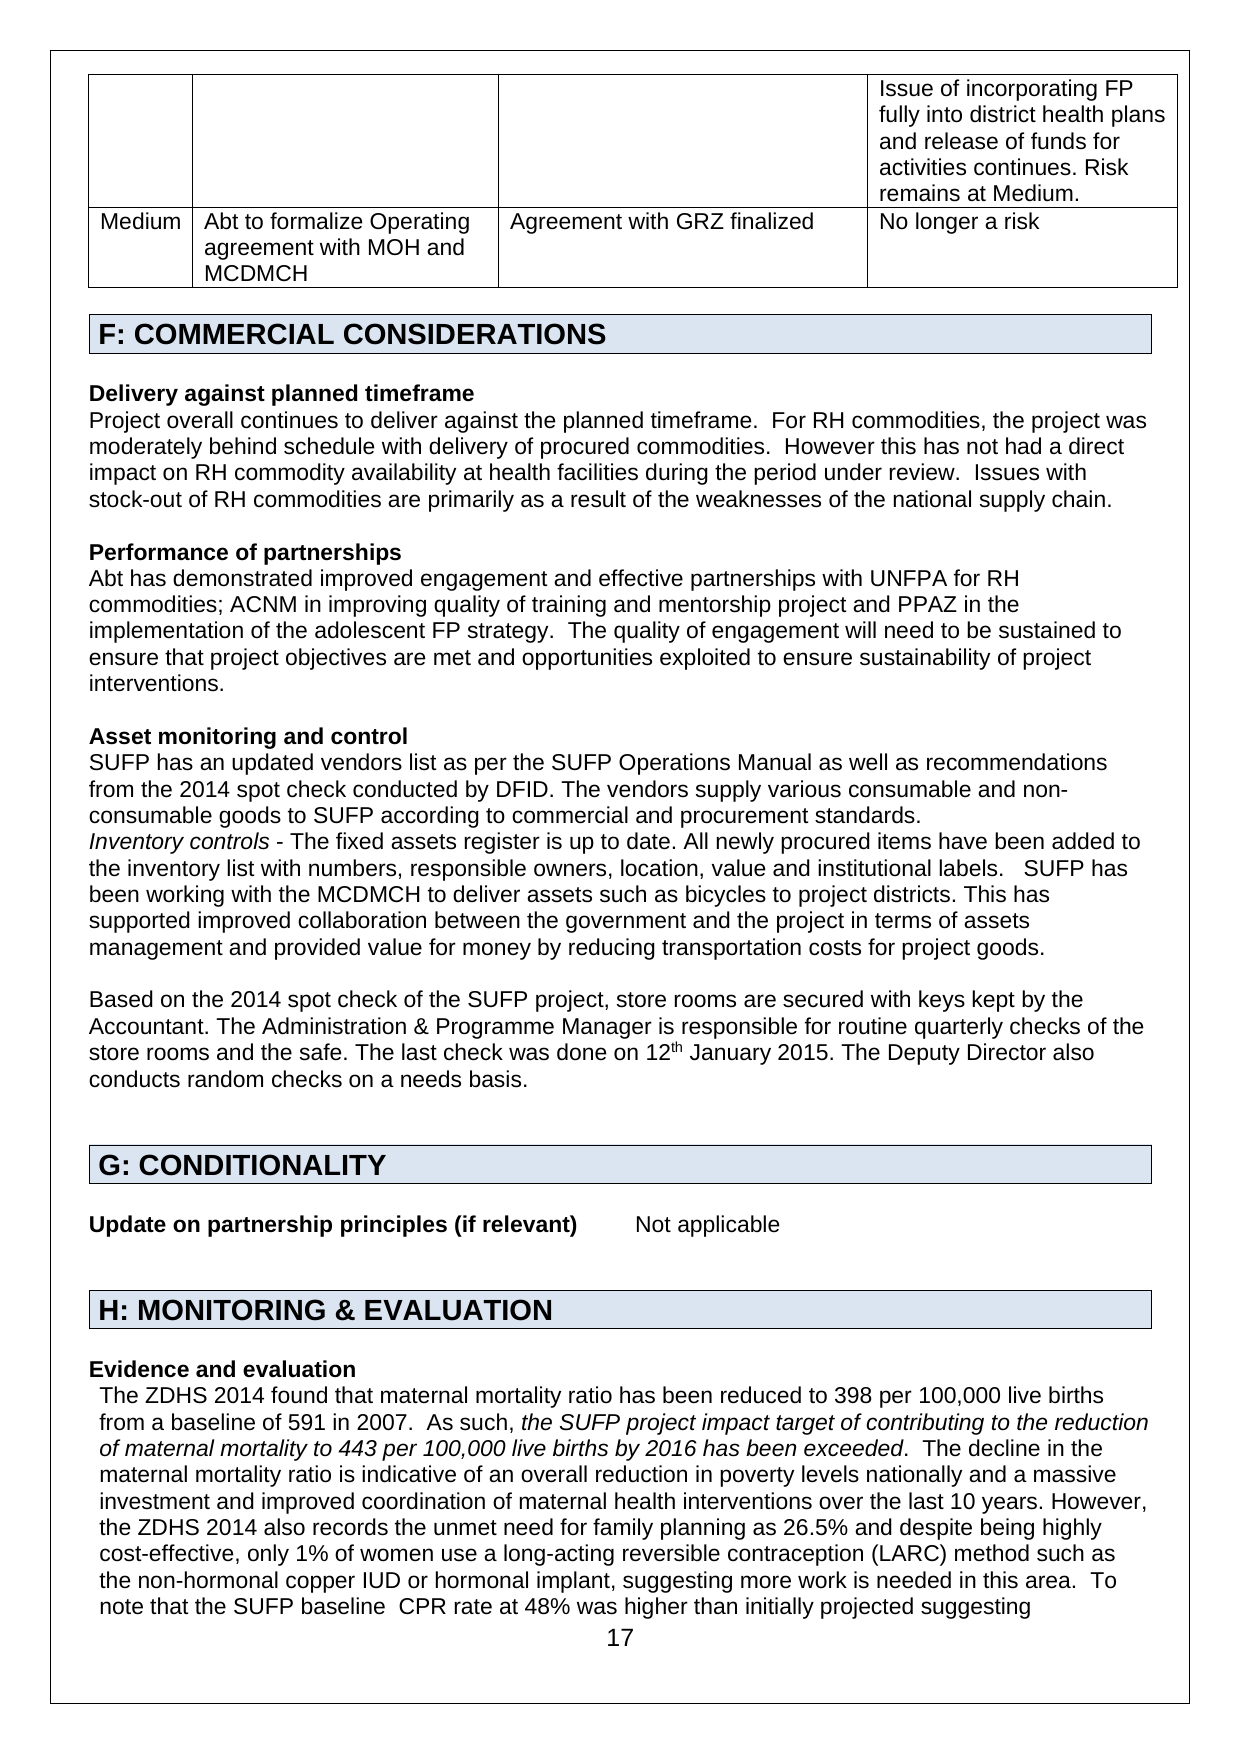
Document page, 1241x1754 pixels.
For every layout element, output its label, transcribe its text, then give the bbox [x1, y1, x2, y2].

table_cell Abt to formalize Operating agreement with MOH and MCDMCH [193, 208, 498, 287]
text Delivery against planned timeframe [89, 380, 1152, 407]
text Inventory controls - The fixed assets register is up to date. All newly procured items have been added to the inventory list with numbers, responsible owners, location, value and institutional labels. SUFP has been working with the MCDMCH to deliver assets such as bicycles to project districts. This has supported improved collaboration between the government and the project in terms of assets management and provided value for money by reducing transportation costs for project goods. [89, 828, 1152, 960]
table_cell Medium [89, 208, 192, 287]
text Evidence and evaluation [89, 1356, 1152, 1382]
text Update on partnership principles (if relevant) Not applicable [89, 1211, 1152, 1237]
table_cell [499, 75, 867, 207]
table_cell Agreement with GRZ finalized [499, 208, 867, 287]
text Project overall continues to deliver against the planned timeframe. For RH commodities, the project was moderately behind schedule with delivery of procured commodities. However this has not had a direct impact on RH commodity availability at health facilities during the period under review. Issues with stock-out of RH commodities are primarily as a result of the weaknesses of the national supply chain. [89, 407, 1152, 512]
table_cell No longer a risk [868, 208, 1177, 287]
table_cell [193, 75, 498, 207]
table_cell [89, 75, 192, 207]
text F: COMMERCIAL CONSIDERATIONS [90, 315, 1151, 353]
table_cell Issue of incorporating FP fully into district health plans and release of funds for activities continues. Risk remains at Medium. [868, 75, 1177, 207]
text H: MONITORING & EVALUATION [90, 1291, 1151, 1328]
text The ZDHS 2014 found that maternal mortality ratio has been reduced to 398 per 100,000 live births from a baseline of 591 in 2007. As such, the SUFP project impact target of contributing to the reduction of maternal mortality to 443 per 100,000 live births by 2016 has been exceeded. The decline in the maternal mortality ratio is indicative of an overall reduction in poverty levels nationally and a massive investment and improved coordination of maternal health interventions over the last 10 years. However, the ZDHS 2014 also records the unmet need for family planning as 26.5% and despite being highly cost-effective, only 1% of women use a long-acting reversible contraception (LARC) method such as the non-hormonal copper IUD or hormonal implant, suggesting more work is needed in this area. To note that the SUFP baseline CPR rate at 48% was higher than initially projected suggesting [99, 1382, 1152, 1619]
text Abt has demonstrated improved engagement and effective partnerships with UNFPA for RH commodities; ACNM in improving quality of training and mentorship project and PPAZ in the implementation of the adolescent FP strategy. The quality of engagement will need to be sustained to ensure that project objectives are met and opportunities exploited to ensure sustainability of project interventions. [89, 565, 1152, 697]
text Asset monitoring and control [89, 723, 1152, 749]
text G: CONDITIONALITY [90, 1146, 1151, 1183]
text Performance of partnerships [89, 538, 1152, 565]
text SUFP has an updated vendors list as per the SUFP Operations Manual as well as recommendations from the 2014 spot check conducted by DFID. The vendors supply various consumable and non-consumable goods to SUFP according to commercial and procurement standards. [89, 749, 1152, 828]
text Based on the 2014 spot check of the SUFP project, store rooms are secured with keys kept by the Accountant. The Administration & Programme Manager is responsible for routine quarterly checks of the store rooms and the safe. The last check was done on 12th January 2015. The Deputy Director also conducts random checks on a needs basis. [89, 986, 1152, 1092]
